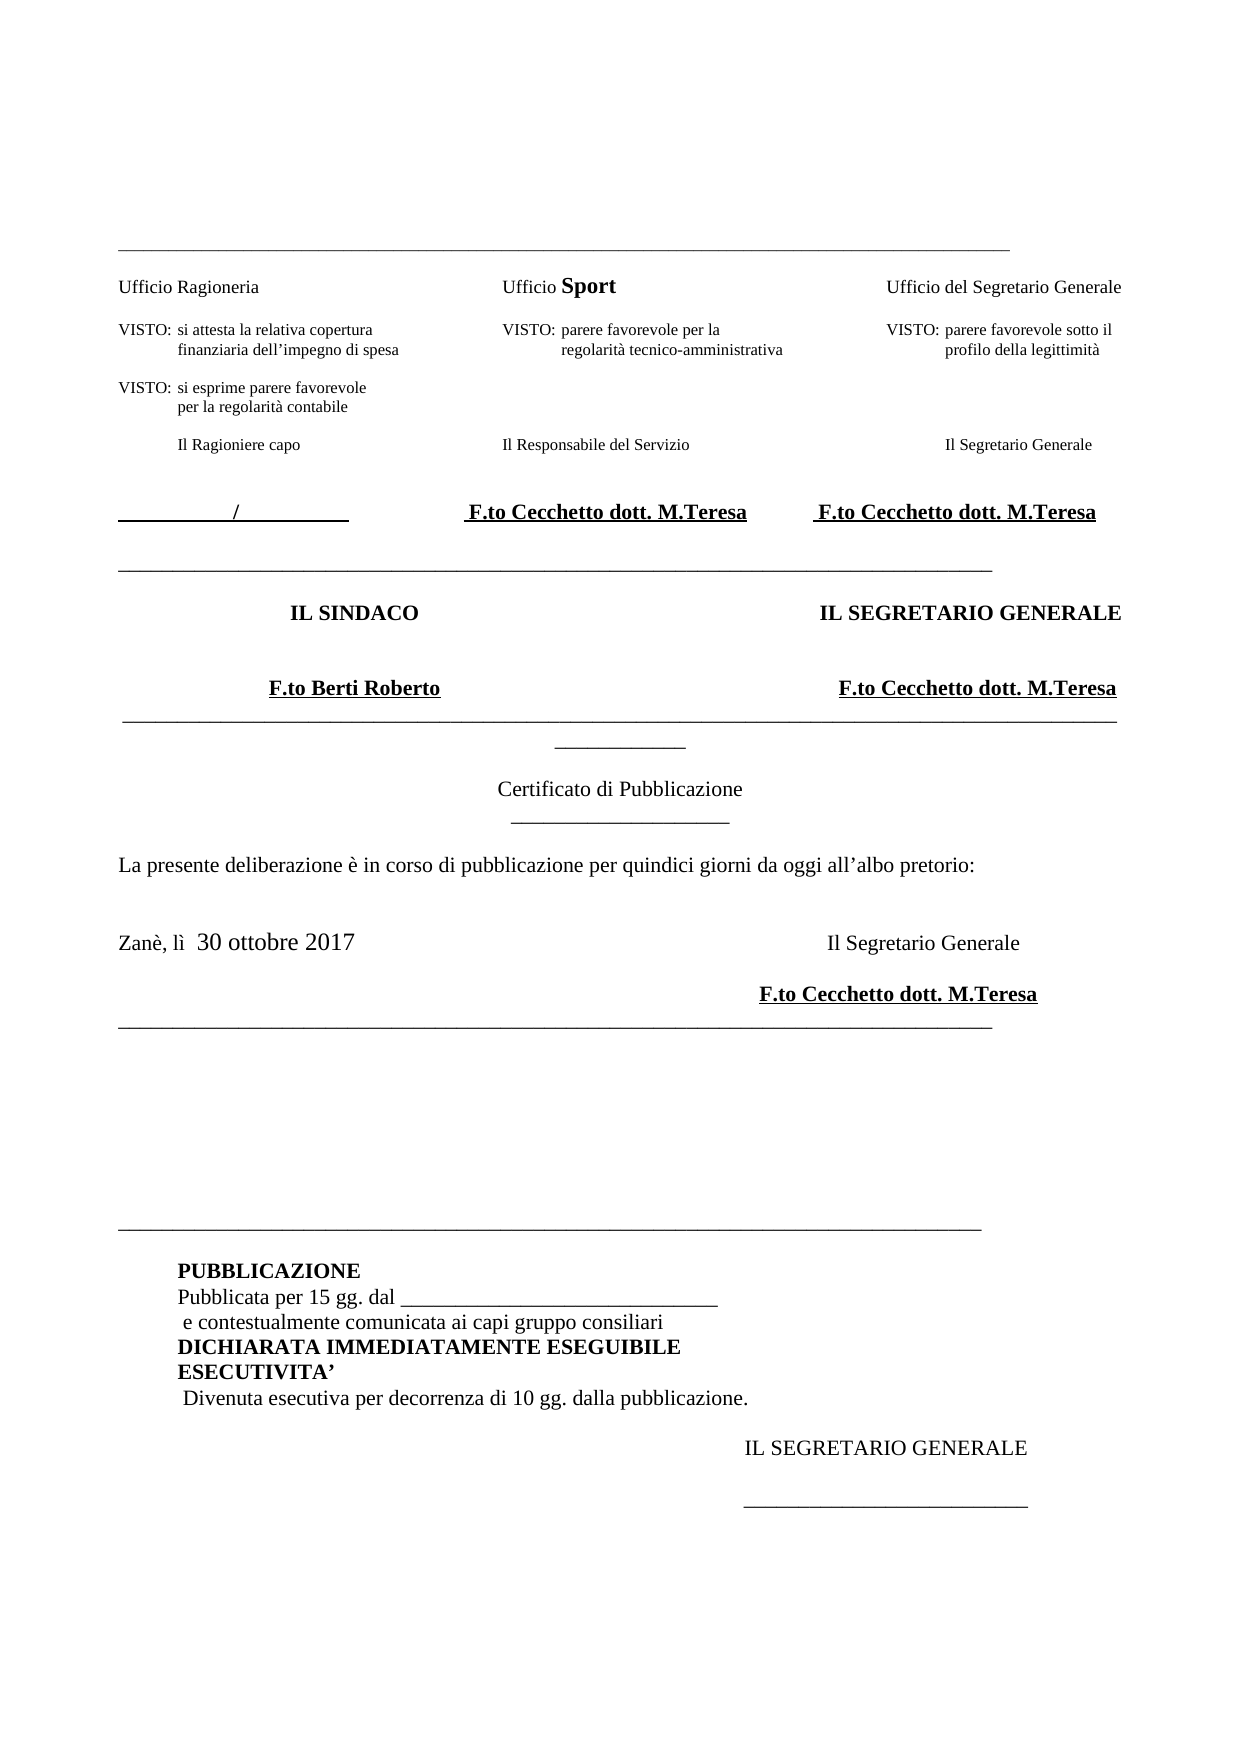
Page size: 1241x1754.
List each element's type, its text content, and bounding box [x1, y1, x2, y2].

text VISTO: si esprime parere favorevole [118, 378, 1122, 397]
text Il Ragioniere capo Il Responsabile del Servizio Il Segretario Generale [118, 435, 1122, 454]
text F.to Cecchetto dott. M.Teresa ________________________________________________________________________________ [118, 981, 1122, 1032]
text __________________________ [118, 1485, 1122, 1511]
text Ufficio Ragioneria Ufficio Sport Ufficio del Segretario Generale [118, 272, 1122, 298]
text finanziaria dell’impegno di spesa regolarità tecnico-amministrativa profilo della legittimità [118, 339, 1122, 358]
text Certificato di Pubblicazione [118, 776, 1122, 801]
text F.to Berti Roberto F.to Cecchetto dott. M.Teresa [118, 675, 1122, 700]
text IL SEGRETARIO GENERALE [118, 1435, 1122, 1460]
text _______________________________________________________________________________ [118, 1208, 1122, 1233]
text DICHIARATA IMMEDIATAMENTE ESEGUIBILE [118, 1334, 1122, 1359]
text ____________________ [118, 801, 1122, 826]
text _______________________________________________________________________________________________________ [118, 700, 1122, 751]
text ESECUTIVITA’ [118, 1359, 1122, 1384]
text La presente deliberazione è in corso di pubblicazione per quindici giorni da oggi all’albo pretorio: [118, 852, 1122, 877]
text ___________________________________________________________________________________________________________ [118, 234, 1122, 253]
text / F.to Cecchetto dott. M.Teresa F.to Cecchetto dott. M.Teresa [118, 499, 1122, 524]
text e contestualmente comunicata ai capi gruppo consiliari [118, 1309, 1122, 1334]
text Divenuta esecutiva per decorrenza di 10 gg. dalla pubblicazione. [118, 1384, 1122, 1410]
text IL SINDACO IL SEGRETARIO GENERALE [118, 599, 1122, 625]
text PUBBLICAZIONE [118, 1258, 1122, 1284]
text Pubblicata per 15 gg. dal _____________________________ [118, 1284, 1122, 1309]
text Zanè, lì 30 ottobre 2017 Il Segretario Generale [118, 927, 1122, 956]
text VISTO: si attesta la relativa copertura VISTO: parere favorevole per la VISTO: parere favorevole sotto il [118, 320, 1122, 339]
text per la regolarità contabile [118, 397, 1122, 416]
text ________________________________________________________________________________ [118, 549, 1122, 574]
